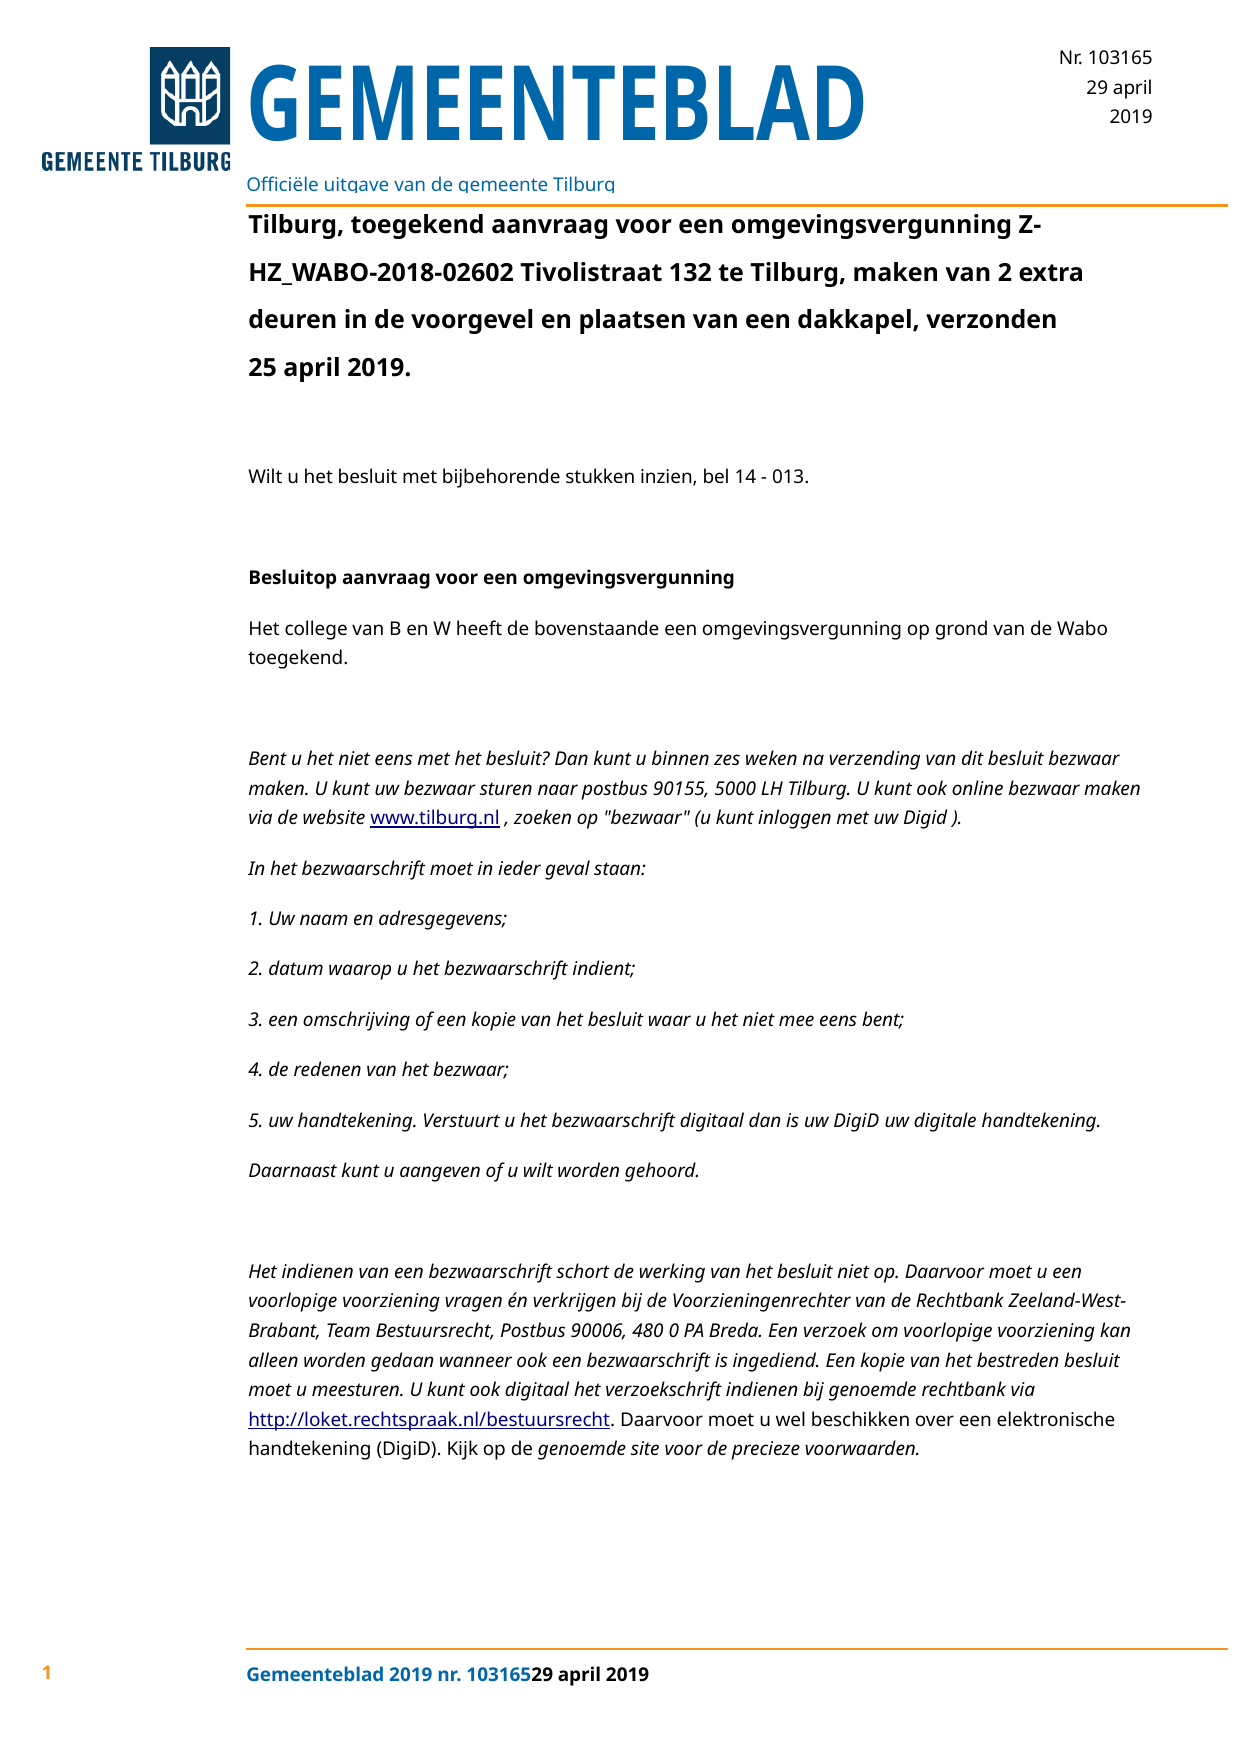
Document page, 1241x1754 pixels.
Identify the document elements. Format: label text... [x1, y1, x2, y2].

text Het indienen van een bezwaarschrift schort de werking van het besluit niet op. Daarvoor moet u een voorlopige voorziening vragen én verkrijgen bij de Voorzieningenrechter van de Rechtbank Zeeland-West-Brabant, Team Bestuursrecht, Postbus 90006, 480 0 PA Breda. Een verzoek om voorlopige voorziening kan alleen worden gedaan wanneer ook een bezwaarschrift is ingediend. Een kopie van het bestreden besluit moet u meesturen. U kunt ook digitaal het verzoekschrift indienen bij genoemde rechtbank via http://loket.rechtspraak.nl/bestuursrecht. Daarvoor moet u wel beschikken over een elektronische handtekening (DigiD). Kijk op de genoemde site voor de precieze voorwaarden. [248, 1258, 1152, 1461]
text Bent u het niet eens met het besluit? Dan kunt u binnen zes weken na verzending van dit besluit bezwaar maken. U kunt uw bezwaar sturen naar postbus 90155, 5000 LH Tilburg. U kunt ook online bezwaar maken via de website www.tilburg.nl , zoeken op "bezwaar" (u kunt inloggen met uw Digid ). [248, 745, 1152, 830]
text 4. de redenen van het bezwaar; [248, 1056, 1152, 1082]
text In het bezwaarschrift moet in ieder geval staan: [248, 855, 1152, 881]
text Daarnaast kunt u aangeven of u wilt worden gehoord. [248, 1157, 1152, 1183]
text Het college van B en W heeft de bovenstaande een omgevingsvergunning op grond van de Wabo toegekend. [248, 615, 1152, 670]
text Besluitop aanvraag voor een omgevingsvergunning [248, 564, 1152, 590]
text 2. datum waarop u het bezwaarschrift indient; [248, 956, 1152, 981]
text Wilt u het besluit met bijbehorende stukken inzien, bel 14 - 013. [248, 463, 1152, 489]
text Tilburg, toegekend aanvraag voor een omgevingsvergunning Z-HZ_WABO-2018-02602 Tivolistraat 132 te Tilburg, maken van 2 extra deuren in de voorgevel en plaatsen van een dakkapel, verzonden 25 april 2019. [248, 207, 1152, 384]
text 3. een omschrijving of een kopie van het besluit waar u het niet mee eens bent; [248, 1006, 1152, 1032]
text 5. uw handtekening. Verstuurt u het bezwaarschrift digitaal dan is uw DigiD uw digitale handtekening. [248, 1107, 1152, 1133]
text 1. Uw naam en adresgegevens; [248, 905, 1152, 931]
picture [41, 47, 231, 172]
